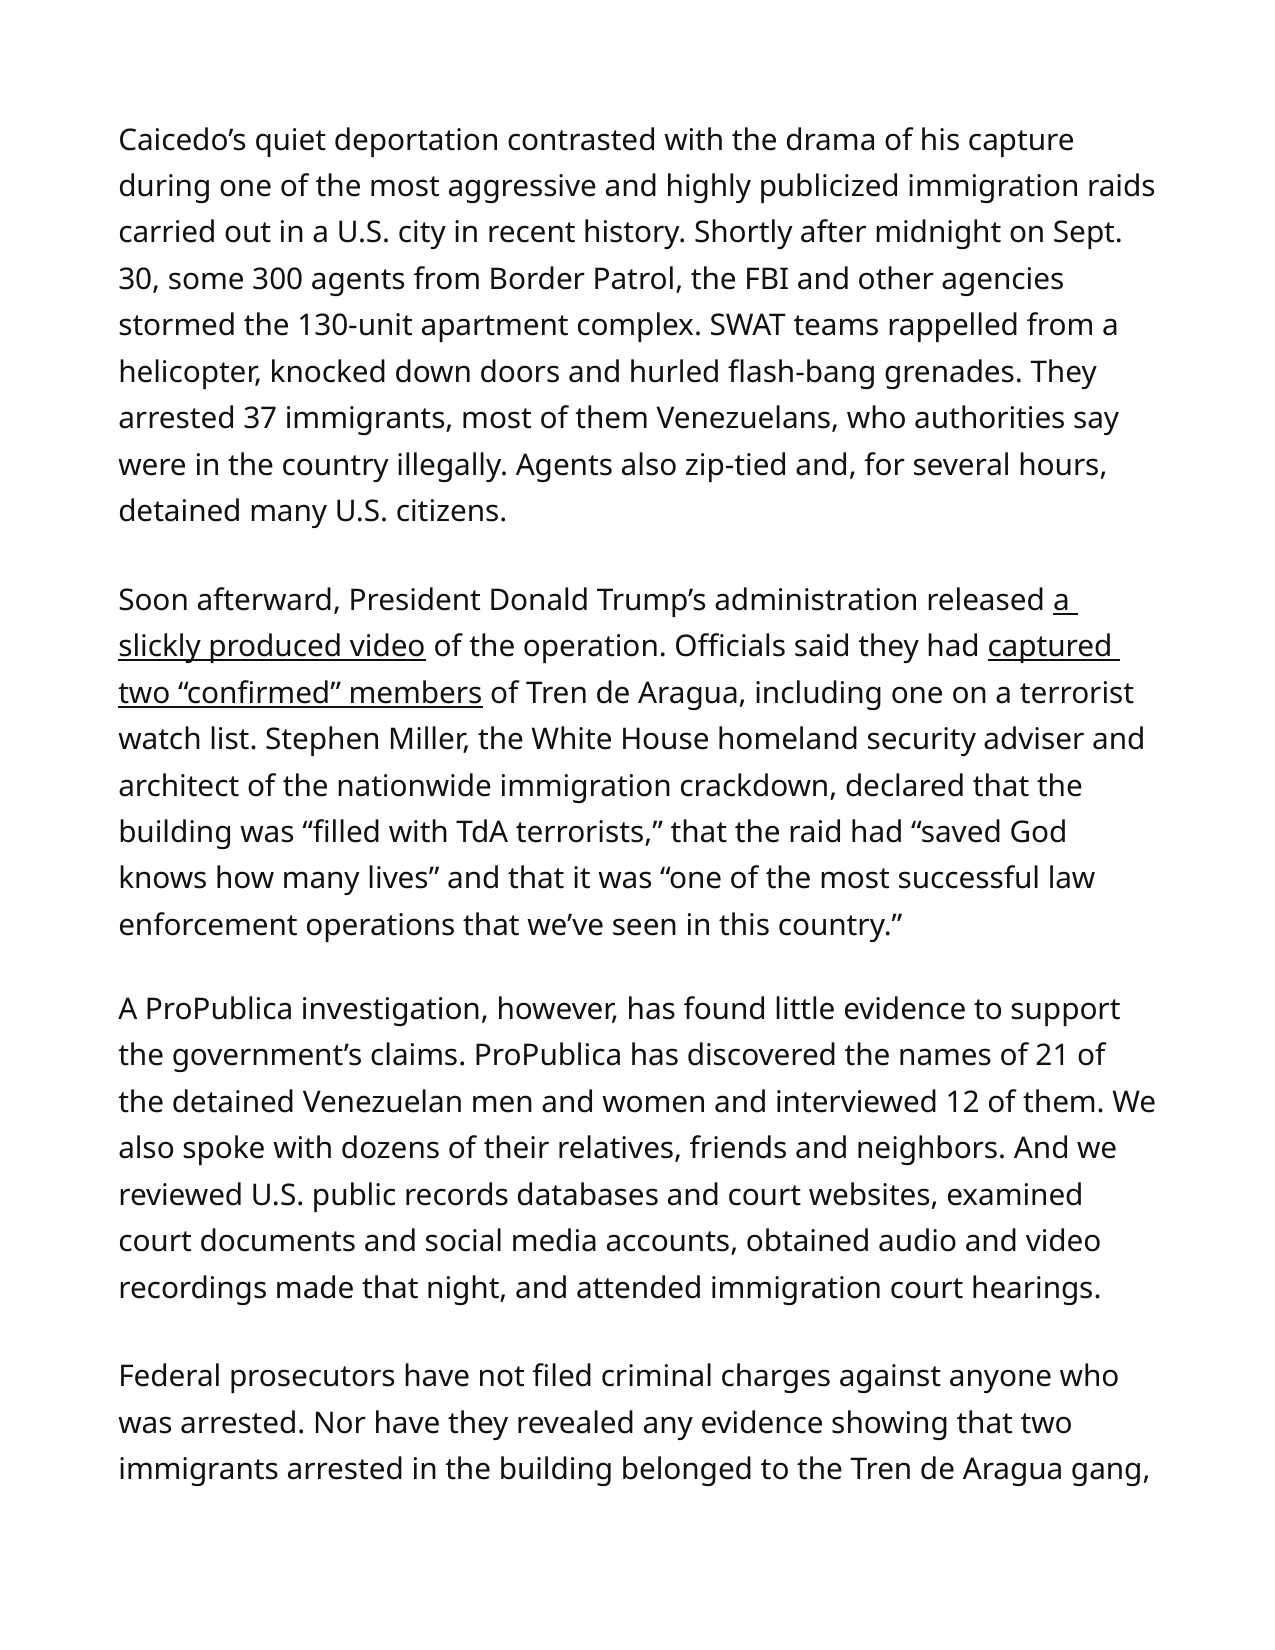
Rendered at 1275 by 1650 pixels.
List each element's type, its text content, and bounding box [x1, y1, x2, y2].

text Caicedo’s quiet deportation contrasted with the drama of his capture during one of the most aggressive and highly publicized immigration raids carried out in a U.S. city in recent history. Shortly after midnight on Sept. 30, some 300 agents from Border Patrol, the FBI and other agencies stormed the 130-unit apartment complex. SWAT teams rappelled from a helicopter, knocked down doors and hurled flash-bang grenades. They arrested 37 immigrants, most of them Venezuelans, who authorities say were in the country illegally. Agents also zip-tied and, for several hours, detained many U.S. citizens. [118, 118, 1157, 530]
text Soon afterward, President Donald Trump’s administration released a slickly produced video of the operation. Officials said they had captured two “confirmed” members of Tren de Aragua, including one on a terrorist watch list. Stephen Miller, the White House homeland security adviser and architect of the nationwide immigration crackdown, declared that the building was “filled with TdA terrorists,” that the raid had “saved God knows how many lives” and that it was “one of the most successful law enforcement operations that we’ve seen in this country.” [118, 578, 1157, 944]
text A ProPublica investigation, however, has found little evidence to support the government’s claims. ProPublica has discovered the names of 21 of the detained Venezuelan men and women and interviewed 12 of them. We also spoke with dozens of their relatives, friends and neighbors. And we reviewed U.S. public records databases and court websites, examined court documents and social media accounts, obtained audio and video recordings made that night, and attended immigration court hearings. [118, 988, 1157, 1307]
text Federal prosecutors have not filed criminal charges against anyone who was arrested. Nor have they revealed any evidence showing that two immigrants arrested in the building belonged to the Tren de Aragua gang, [118, 1355, 1157, 1488]
